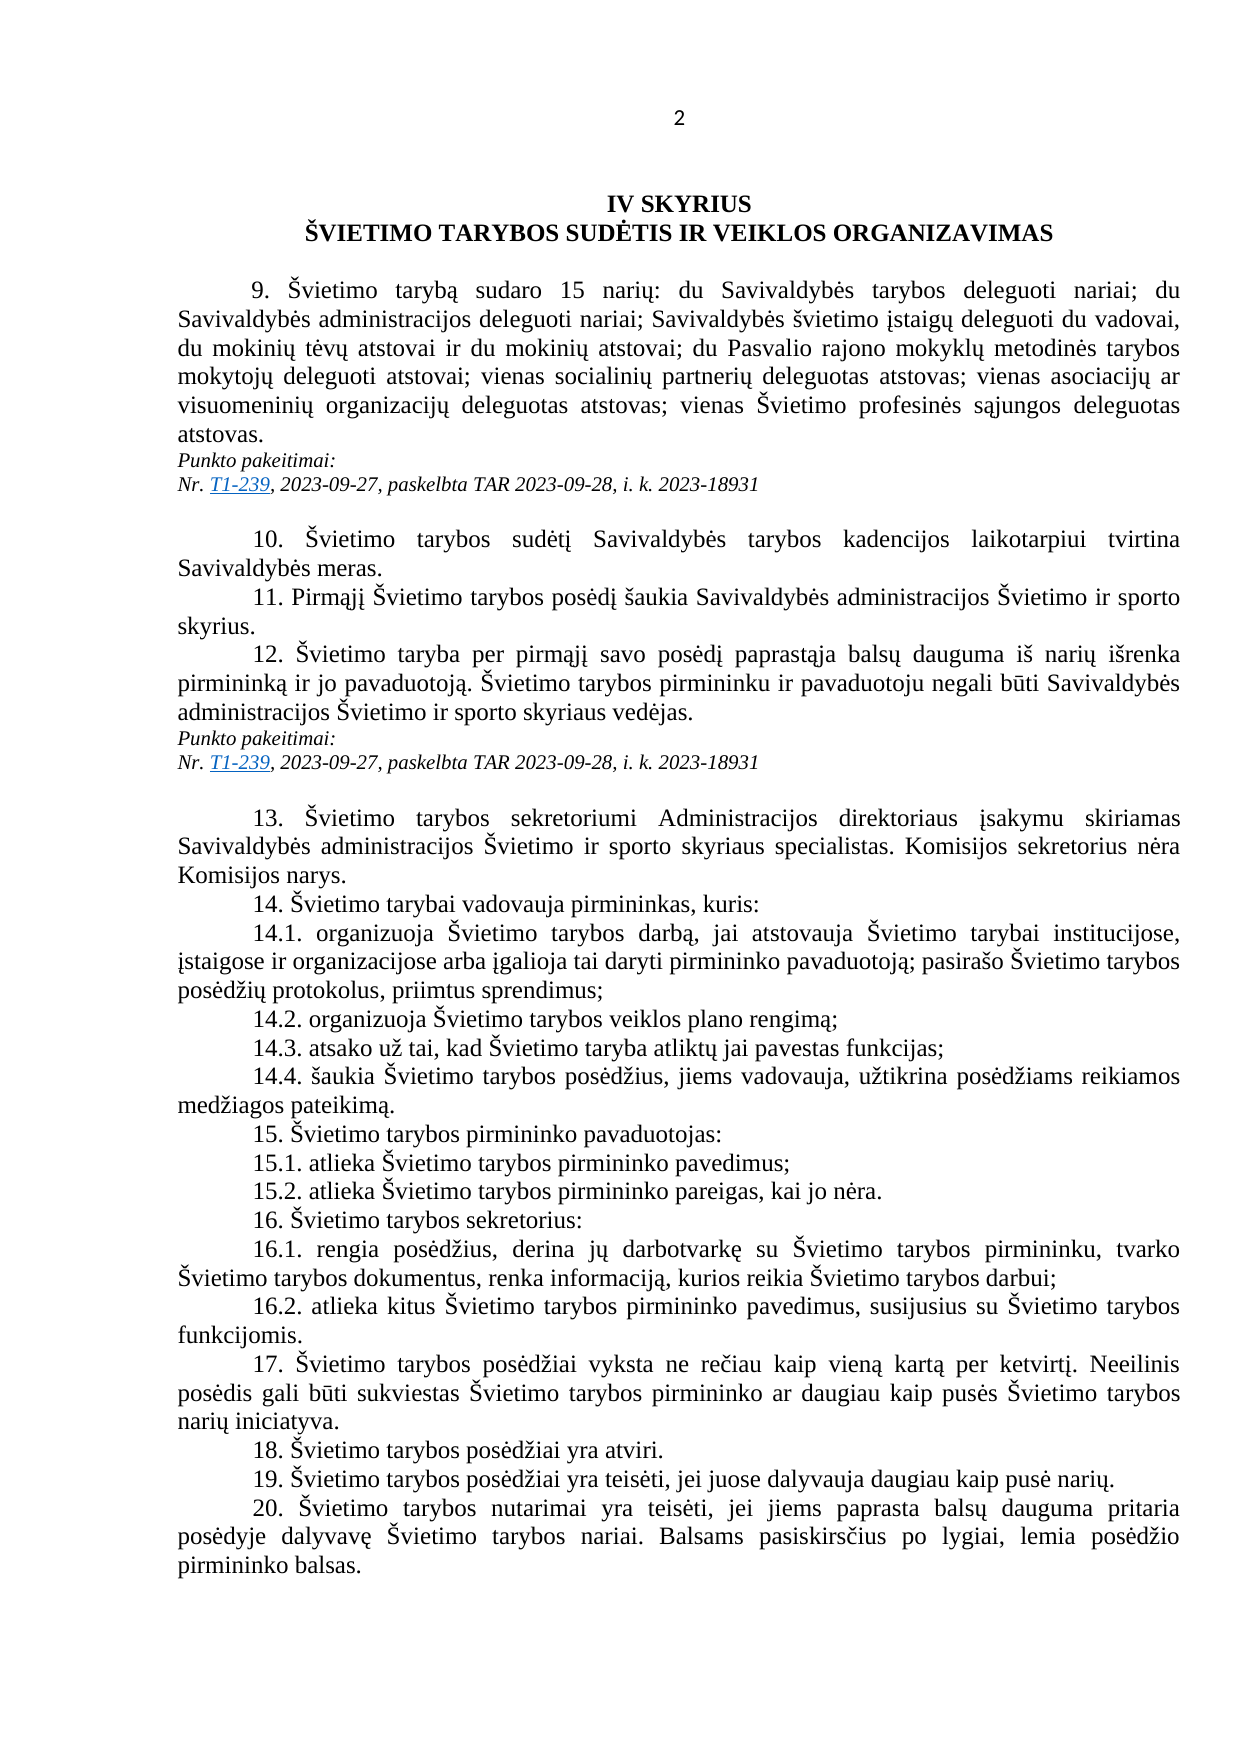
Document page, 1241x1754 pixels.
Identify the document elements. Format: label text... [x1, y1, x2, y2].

text IV SKYRIUS [177, 189, 1181, 218]
text 20. Švietimo tarybos nutarimai yra teisėti, jei jiems paprasta balsų dauguma pritaria posėdyje dalyvavę Švietimo tarybos nariai. Balsams pasiskirsčius po lygiai, lemia posėdžio pirmininko balsas. [177, 1493, 1181, 1579]
text 14.2. organizuoja Švietimo tarybos veiklos plano rengimą; [177, 1004, 1181, 1033]
text Punkto pakeitimai: [177, 726, 1181, 750]
text 10. Švietimo tarybos sudėtį Savivaldybės tarybos kadencijos laikotarpiui tvirtina Savivaldybės meras. [177, 524, 1181, 582]
text 14.1. organizuoja Švietimo tarybos darbą, jai atstovauja Švietimo tarybai institucijose, įstaigose ir organizacijose arba įgalioja tai daryti pirmininko pavaduotoją; pasirašo Švietimo tarybos posėdžių protokolus, priimtus sprendimus; [177, 918, 1181, 1004]
text Punkto pakeitimai: [177, 448, 1181, 472]
text 17. Švietimo tarybos posėdžiai vyksta ne rečiau kaip vieną kartą per ketvirtį. Neeilinis posėdis gali būti sukviestas Švietimo tarybos pirmininko ar daugiau kaip pusės Švietimo tarybos narių iniciatyva. [177, 1349, 1181, 1435]
text 15.1. atlieka Švietimo tarybos pirmininko pavedimus; [177, 1148, 1181, 1176]
text 15.2. atlieka Švietimo tarybos pirmininko pareigas, kai jo nėra. [177, 1176, 1181, 1205]
text 16. Švietimo tarybos sekretorius: [177, 1205, 1181, 1234]
text 12. Švietimo taryba per pirmąjį savo posėdį paprastąja balsų dauguma iš narių išrenka pirmininką ir jo pavaduotoją. Švietimo tarybos pirmininku ir pavaduotoju negali būti Savivaldybės administracijos Švietimo ir sporto skyriaus vedėjas. [177, 639, 1181, 726]
text 14.4. šaukia Švietimo tarybos posėdžius, jiems vadovauja, užtikrina posėdžiams reikiamos medžiagos pateikimą. [177, 1061, 1181, 1119]
text 15. Švietimo tarybos pirmininko pavaduotojas: [177, 1119, 1181, 1148]
text 14.3. atsako už tai, kad Švietimo taryba atliktų jai pavestas funkcijas; [177, 1033, 1181, 1061]
text Nr. T1-239, 2023-09-27, paskelbta TAR 2023-09-28, i. k. 2023-18931 [177, 472, 1181, 496]
text 13. Švietimo tarybos sekretoriumi Administracijos direktoriaus įsakymu skiriamas Savivaldybės administracijos Švietimo ir sporto skyriaus specialistas. Komisijos sekretorius nėra Komisijos narys. [177, 803, 1181, 889]
text ŠVIETIMO TARYBOS SUDĖTIS IR VEIKLOS ORGANIZAVIMAS [177, 218, 1181, 246]
text 19. Švietimo tarybos posėdžiai yra teisėti, jei juose dalyvauja daugiau kaip pusė narių. [177, 1464, 1181, 1493]
text 14. Švietimo tarybai vadovauja pirmininkas, kuris: [177, 889, 1181, 918]
text 11. Pirmąjį Švietimo tarybos posėdį šaukia Savivaldybės administracijos Švietimo ir sporto skyrius. [177, 582, 1181, 639]
text 9. Švietimo tarybą sudaro 15 narių: du Savivaldybės tarybos deleguoti nariai; du Savivaldybės administracijos deleguoti nariai; Savivaldybės švietimo įstaigų deleguoti du vadovai, du mokinių tėvų atstovai ir du mokinių atstovai; du Pasvalio rajono mokyklų metodinės tarybos mokytojų deleguoti atstovai; vienas socialinių partnerių deleguotas atstovas; vienas asociacijų ar visuomeninių organizacijų deleguotas atstovas; vienas Švietimo profesinės sąjungos deleguotas atstovas. [177, 275, 1181, 448]
text 18. Švietimo tarybos posėdžiai yra atviri. [177, 1435, 1181, 1464]
text Nr. T1-239, 2023-09-27, paskelbta TAR 2023-09-28, i. k. 2023-18931 [177, 750, 1181, 774]
text 16.2. atlieka kitus Švietimo tarybos pirmininko pavedimus, susijusius su Švietimo tarybos funkcijomis. [177, 1291, 1181, 1349]
text 16.1. rengia posėdžius, derina jų darbotvarkę su Švietimo tarybos pirmininku, tvarko Švietimo tarybos dokumentus, renka informaciją, kurios reikia Švietimo tarybos darbui; [177, 1234, 1181, 1291]
